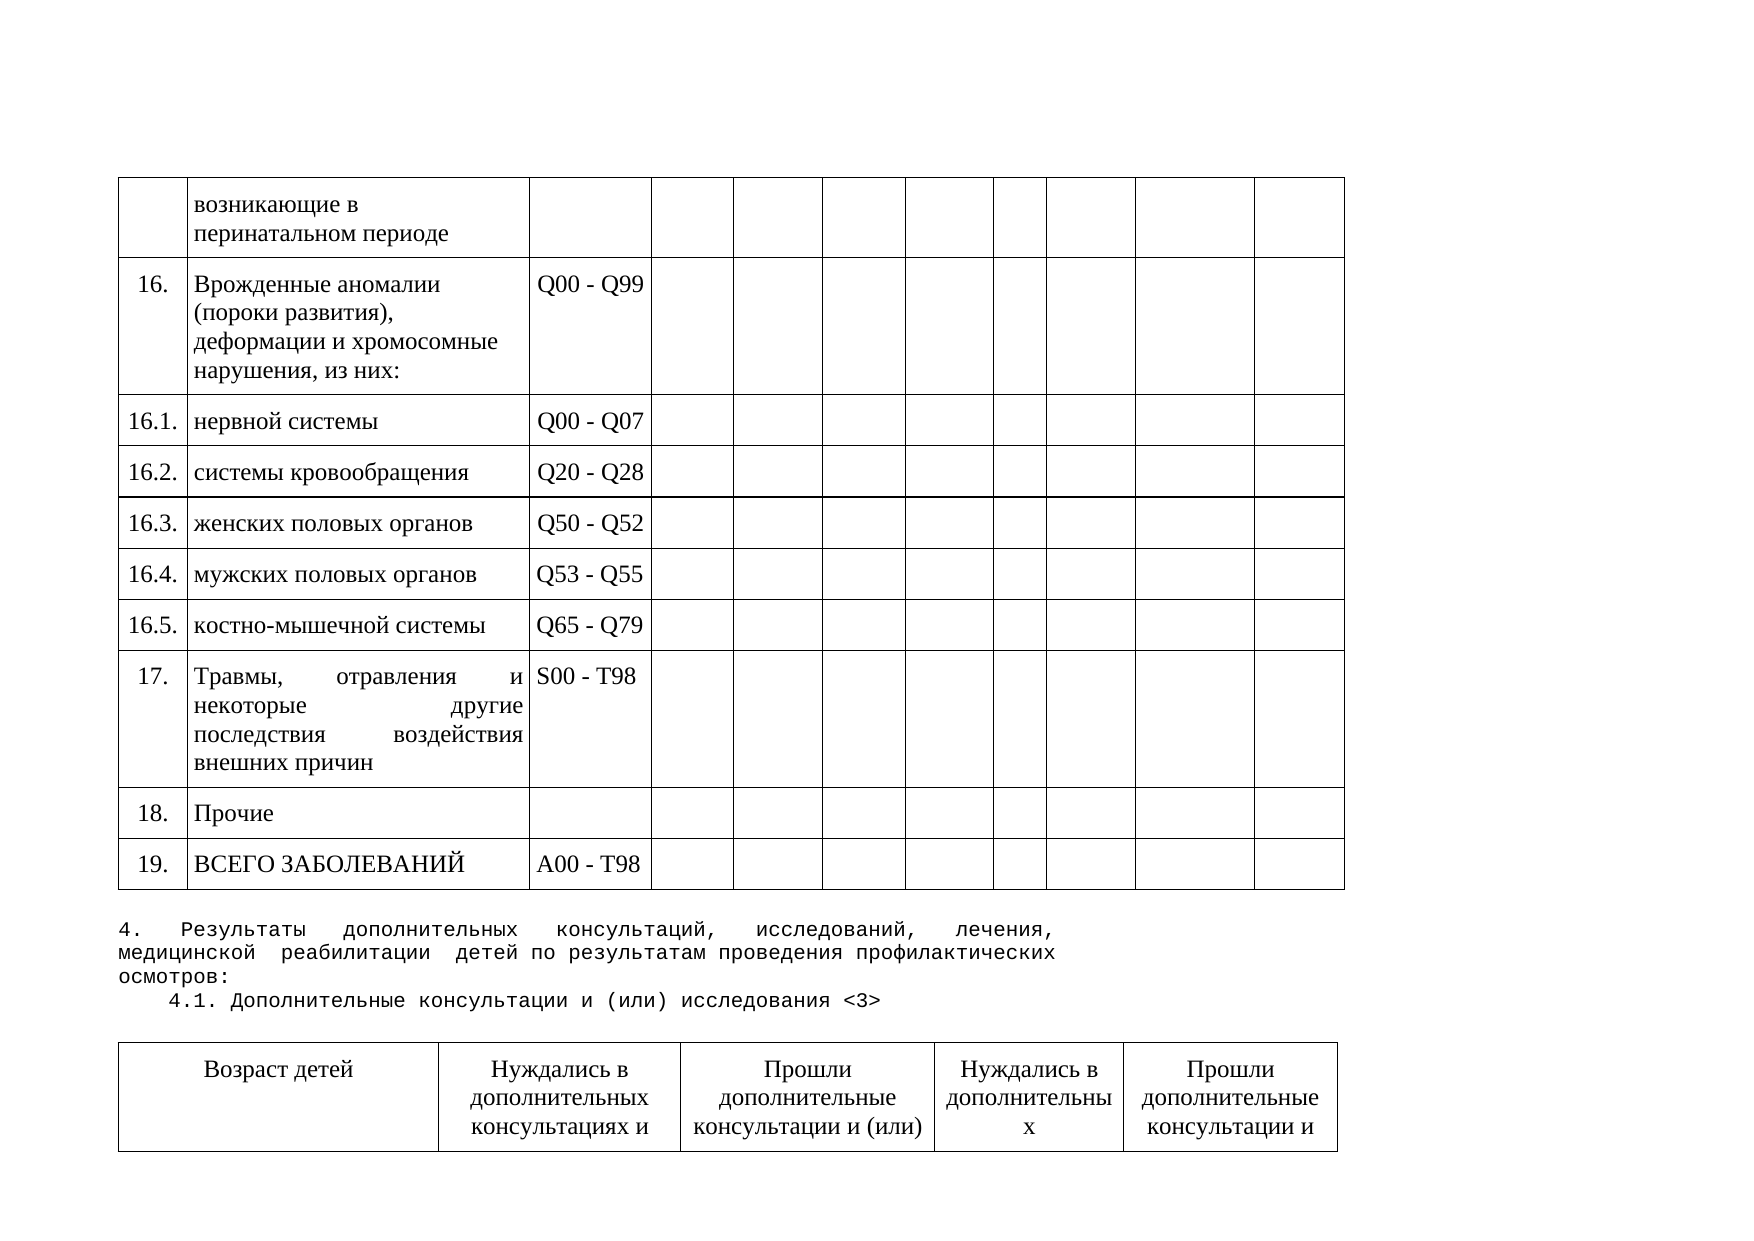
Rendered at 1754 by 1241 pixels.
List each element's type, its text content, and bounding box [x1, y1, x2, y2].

table_cell [734, 498, 822, 547]
table_cell [652, 178, 733, 257]
table_cell возникающие в перинатальном периоде [188, 178, 529, 257]
table_cell [906, 549, 993, 598]
table_cell [823, 839, 905, 889]
table_cell [734, 651, 822, 787]
text медицинской реабилитации детей по результатам проведения профилактических [118, 942, 1636, 966]
table_header Нуждались в дополнительных консультациях и [439, 1043, 680, 1151]
table_cell [994, 788, 1046, 838]
table_cell [652, 498, 733, 547]
table_cell [906, 600, 993, 649]
table_cell [734, 839, 822, 889]
table_cell [994, 446, 1046, 496]
table_cell [734, 549, 822, 598]
table_cell 16.2. [119, 446, 187, 496]
table_cell [652, 446, 733, 496]
table_header Прошли дополнительные консультации и [1124, 1043, 1337, 1151]
table_cell [823, 651, 905, 787]
table_cell [1136, 178, 1254, 257]
text 4.1. Дополнительные консультации и (или) исследования <3> [118, 989, 1636, 1013]
table_cell [823, 600, 905, 649]
table_header Прошли дополнительные консультации и (или) [681, 1043, 934, 1151]
table_cell [906, 651, 993, 787]
table_cell Q20 - Q28 [530, 446, 651, 496]
table_cell [530, 178, 651, 257]
table_cell [1255, 549, 1344, 598]
table_cell [734, 395, 822, 445]
table_cell [1255, 651, 1344, 787]
table_cell Травмы, отравления и некоторые другие последствия воздействия внешних причин [188, 651, 529, 787]
table_cell [823, 258, 905, 394]
table_cell [652, 839, 733, 889]
table_cell [823, 498, 905, 547]
text осмотров: [118, 966, 1636, 989]
table_cell женских половых органов [188, 498, 529, 547]
table_cell 17. [119, 651, 187, 787]
table_cell [734, 178, 822, 257]
table_cell [1255, 788, 1344, 838]
table_cell [994, 839, 1046, 889]
table_cell [994, 600, 1046, 649]
table_cell [1255, 395, 1344, 445]
table_cell [994, 498, 1046, 547]
table_cell [823, 395, 905, 445]
table_header Нуждались в дополнительных [935, 1043, 1123, 1151]
table_cell [906, 395, 993, 445]
table_cell [1255, 839, 1344, 889]
table_cell [823, 549, 905, 598]
table_cell [1047, 549, 1135, 598]
table_cell 16.3. [119, 498, 187, 547]
table_cell 16.5. [119, 600, 187, 649]
table_cell [1136, 600, 1254, 649]
table_cell 19. [119, 839, 187, 889]
table_cell [1047, 446, 1135, 496]
table_cell [1255, 600, 1344, 649]
table_cell [823, 446, 905, 496]
table_cell [906, 178, 993, 257]
table_cell [1047, 395, 1135, 445]
table_cell Q00 - Q99 [530, 258, 651, 394]
table_cell [823, 788, 905, 838]
table_cell 16. [119, 258, 187, 394]
table_cell 16.4. [119, 549, 187, 598]
table_cell [530, 788, 651, 838]
table_cell [1047, 178, 1135, 257]
table_cell [652, 395, 733, 445]
table_cell [119, 178, 187, 257]
table_cell [823, 178, 905, 257]
table_cell [1136, 258, 1254, 394]
table_cell Q50 - Q52 [530, 498, 651, 547]
table_cell [652, 788, 733, 838]
table_cell [1136, 498, 1254, 547]
table_cell Q00 - Q07 [530, 395, 651, 445]
table_cell [734, 600, 822, 649]
table_header Возраст детей [119, 1043, 438, 1151]
table_cell [1136, 446, 1254, 496]
table_cell [1255, 498, 1344, 547]
table_cell мужских половых органов [188, 549, 529, 598]
table_cell 16.1. [119, 395, 187, 445]
table_cell [1136, 839, 1254, 889]
table_cell [906, 498, 993, 547]
table_cell нервной системы [188, 395, 529, 445]
table_cell [1255, 178, 1344, 257]
table_cell [1047, 498, 1135, 547]
table_cell [1136, 651, 1254, 787]
table_cell [906, 788, 993, 838]
table_cell [1255, 446, 1344, 496]
table_cell [994, 651, 1046, 787]
text 4. Результаты дополнительных консультаций, исследований, лечения, [118, 919, 1636, 942]
table_cell [652, 258, 733, 394]
table_cell [1047, 258, 1135, 394]
table_cell [1047, 600, 1135, 649]
table_cell [906, 839, 993, 889]
table_cell костно-мышечной системы [188, 600, 529, 649]
table_cell [994, 549, 1046, 598]
table_cell Q65 - Q79 [530, 600, 651, 649]
table_cell Врожденные аномалии (пороки развития), деформации и хромосомные нарушения, из них: [188, 258, 529, 394]
table_cell [994, 395, 1046, 445]
table_cell [1136, 788, 1254, 838]
table_cell [1136, 395, 1254, 445]
table_cell [906, 258, 993, 394]
table_cell [994, 178, 1046, 257]
table_cell [652, 651, 733, 787]
table_cell [1255, 258, 1344, 394]
table_cell [652, 600, 733, 649]
table_cell [1136, 549, 1254, 598]
table_cell 18. [119, 788, 187, 838]
table_cell [734, 258, 822, 394]
table_cell ВСЕГО ЗАБОЛЕВАНИЙ [188, 839, 529, 889]
table_cell [906, 446, 993, 496]
table_cell [1047, 788, 1135, 838]
table_cell [1047, 651, 1135, 787]
table_cell [734, 446, 822, 496]
table_cell Q53 - Q55 [530, 549, 651, 598]
table_cell [1047, 839, 1135, 889]
table_cell Прочие [188, 788, 529, 838]
table_cell системы кровообращения [188, 446, 529, 496]
table_cell A00 - T98 [530, 839, 651, 889]
table_cell [734, 788, 822, 838]
table_cell [994, 258, 1046, 394]
table_cell S00 - T98 [530, 651, 651, 787]
table_cell [652, 549, 733, 598]
